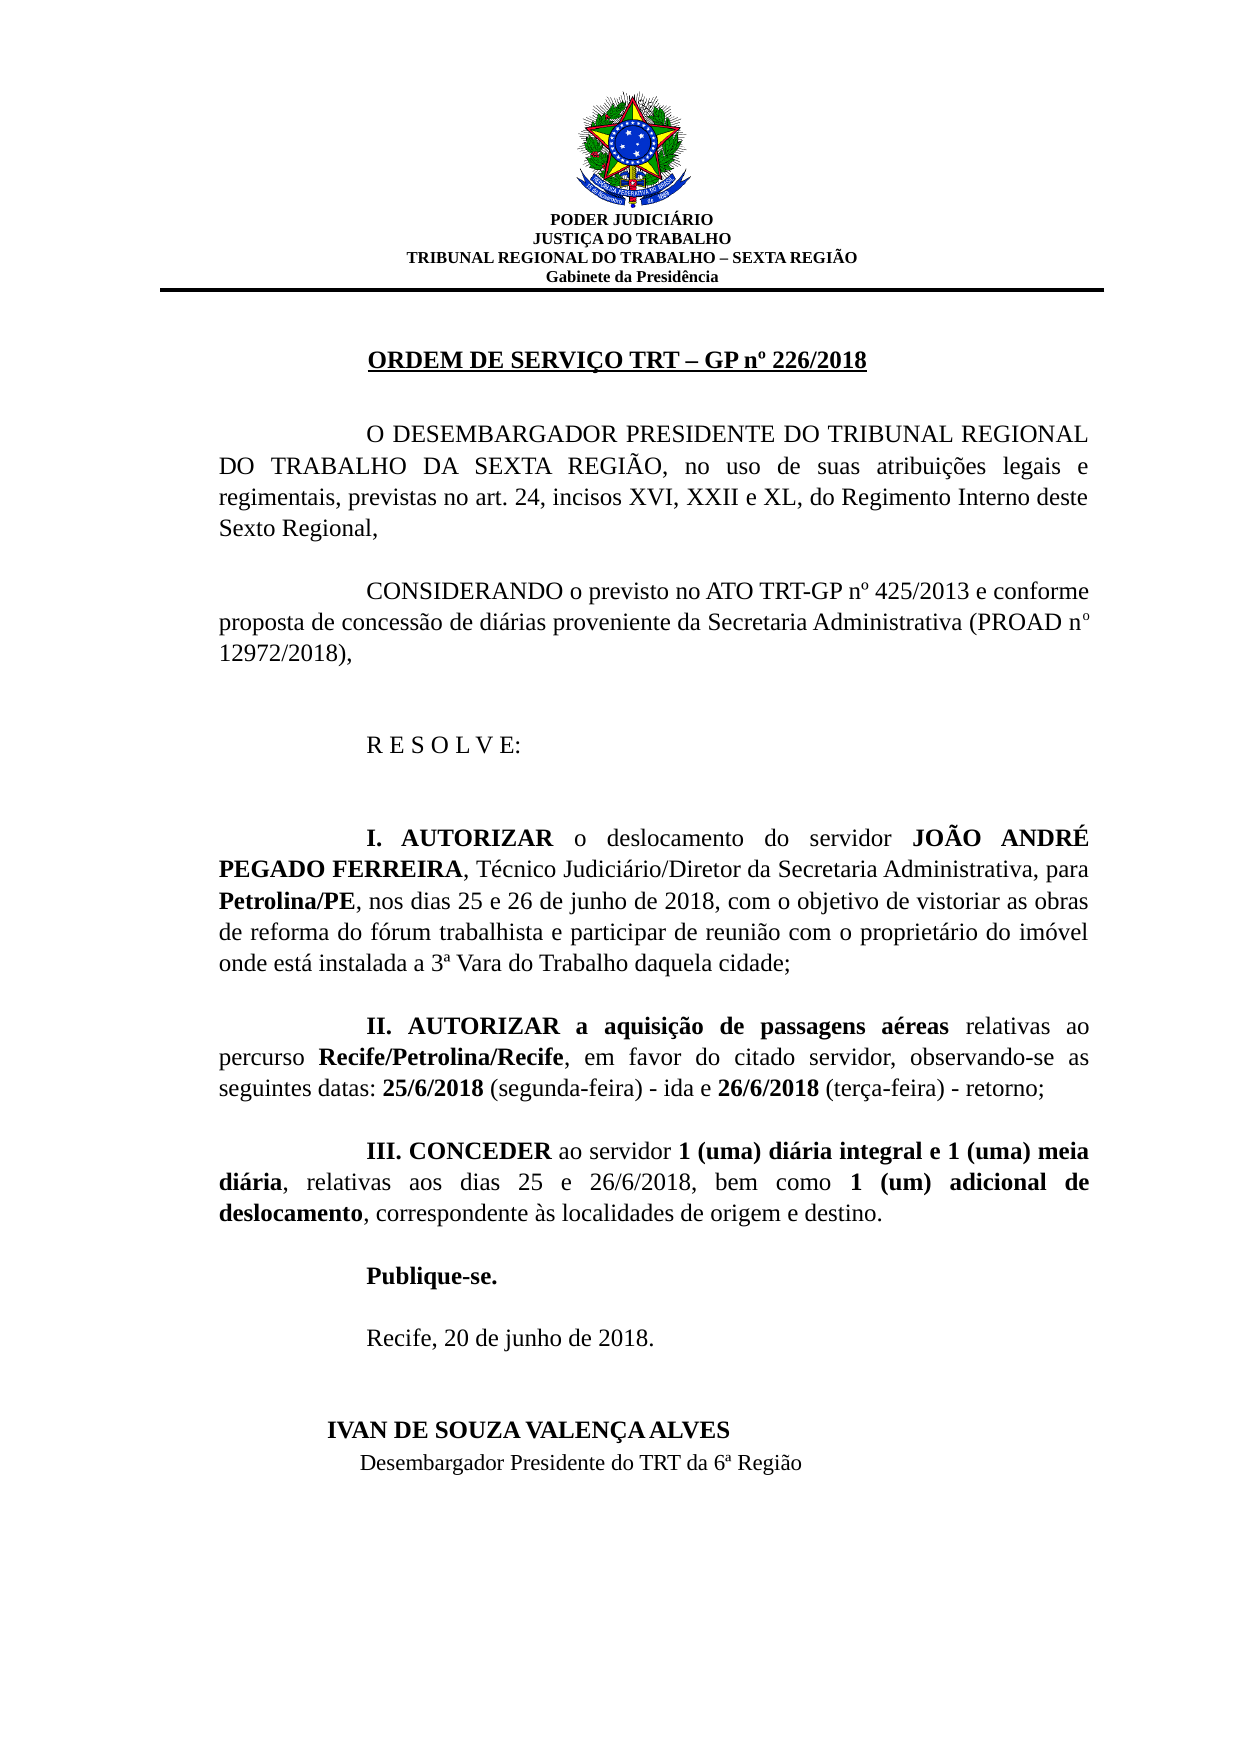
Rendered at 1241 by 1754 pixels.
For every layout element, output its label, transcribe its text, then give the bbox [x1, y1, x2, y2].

text Publique-se. [218, 1259, 1045, 1290]
text R E S O L V E: [218, 730, 1090, 759]
text III. CONCEDER ao servidor 1 (uma) diária integral e 1 (uma) meia diária, relativas aos dias 25 e 26/6/2018, bem como 1 (um) adicional de deslocamento, correspondente às localidades de origem e destino. [218, 1134, 1090, 1228]
subtitle ORDEM DE SERVIÇO TRT – GP nº 226/2018 [189, 345, 1045, 374]
picture [570, 88, 694, 210]
text II. AUTORIZAR a aquisição de passagens aéreas relativas ao percurso Recife/Petrolina/Recife, em favor do citado servidor, observando-se as seguintes datas: 25/6/2018 (segunda-feira) - ida e 26/6/2018 (terça-feira) - retorno; [218, 1009, 1090, 1103]
text Desembargador Presidente do TRT da 6ª Região [159, 1445, 1045, 1476]
text I. AUTORIZAR o deslocamento do servidor JOÃO ANDRÉ PEGADO FERREIRA, Técnico Judiciário/Diretor da Secretaria Administrativa, para Petrolina/PE, nos dias 25 e 26 de junho de 2018, com o objetivo de vistoriar as obras de reforma do fórum trabalhista e participar de reunião com o proprietário do imóvel onde está instalada a 3ª Vara do Trabalho daquela cidade; [218, 822, 1090, 978]
text O DESEMBARGADOR PRESIDENTE DO TRIBUNAL REGIONAL DO TRABALHO DA SEXTA REGIÃO, no uso de suas atribuições legais e regimentais, previstas no art. 24, incisos XVI, XXII e XL, do Regimento Interno deste Sexto Regional, [218, 418, 1090, 543]
text CONSIDERANDO o previsto no ATO TRT-GP nº 425/2013 e conforme proposta de concessão de diárias proveniente da Secretaria Administrativa (PROAD no 12972/2018), [218, 574, 1090, 668]
text IVAN DE SOUZA VALENÇA ALVES [218, 1415, 1045, 1445]
text Recife, 20 de junho de 2018. [218, 1322, 1045, 1353]
